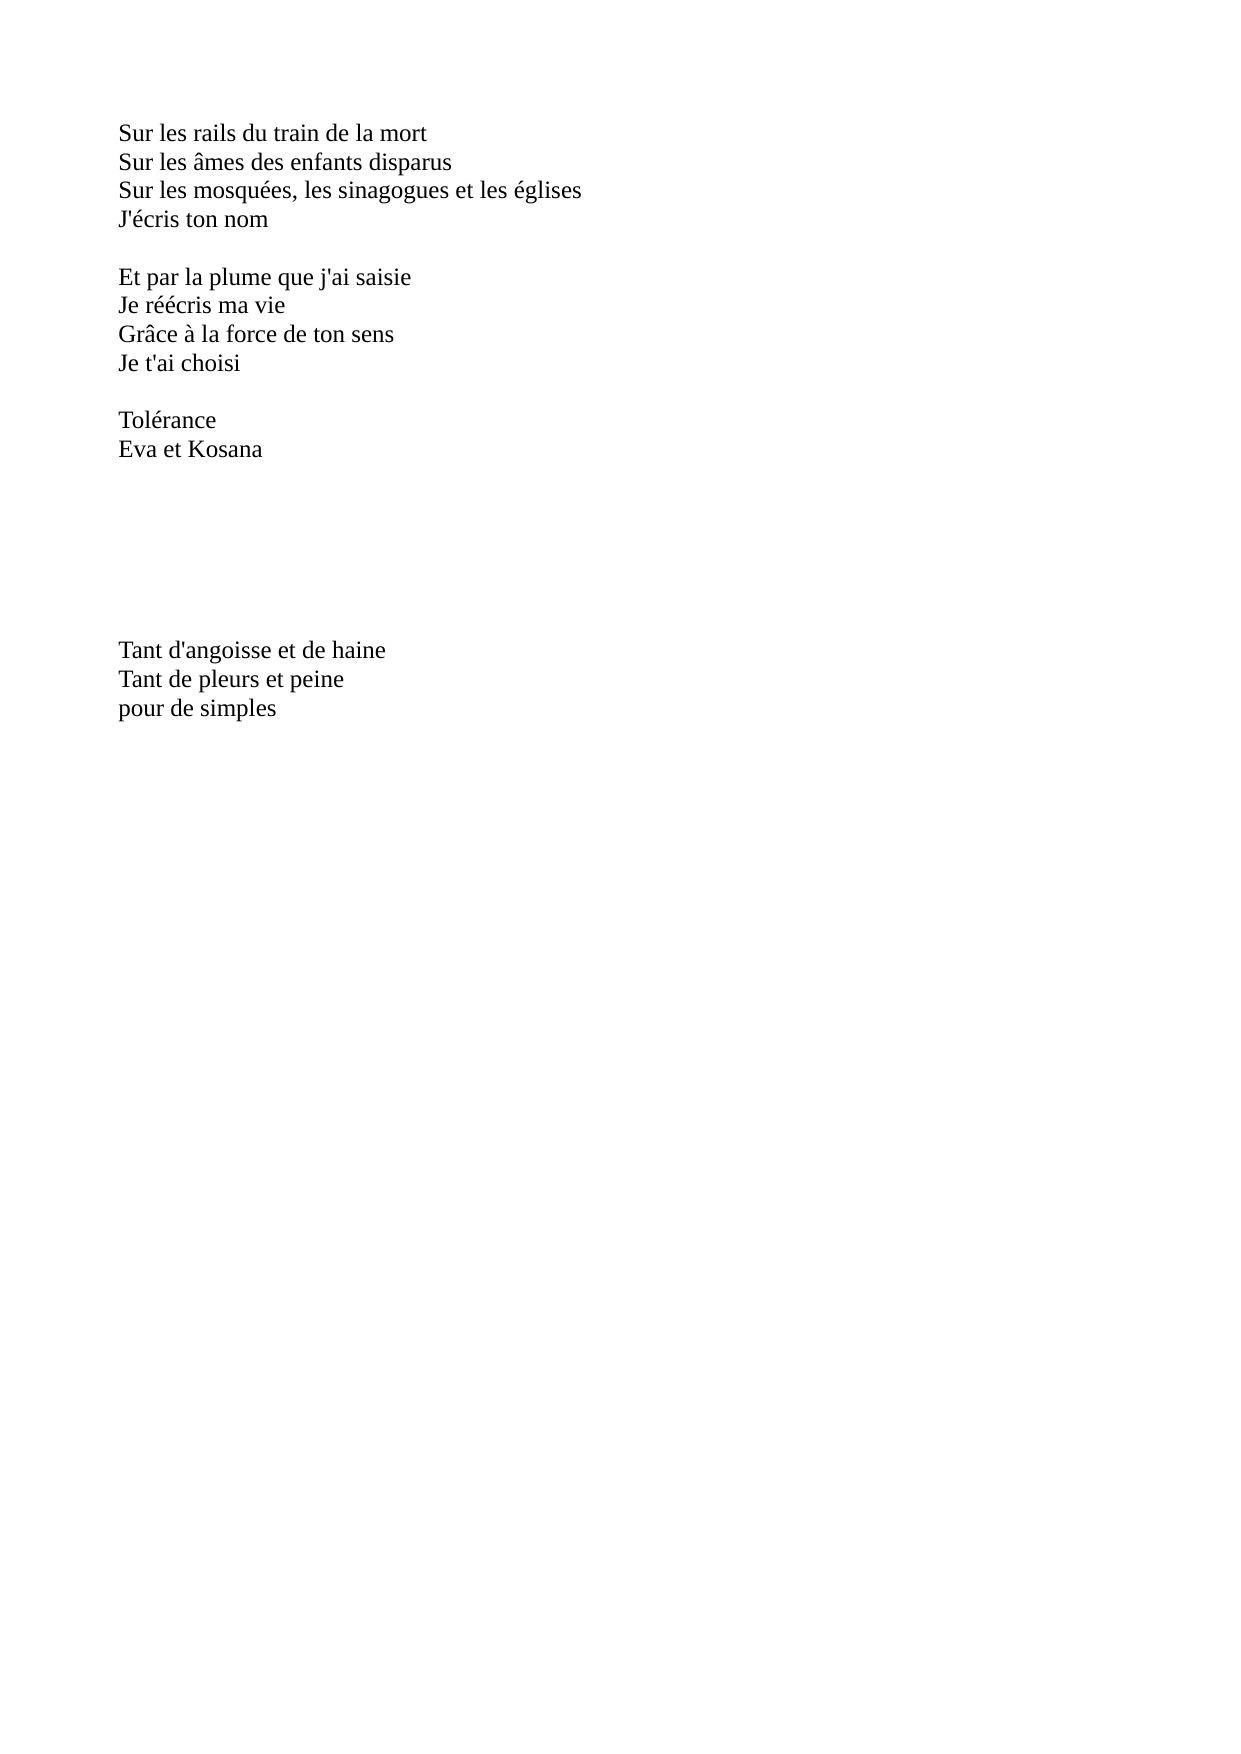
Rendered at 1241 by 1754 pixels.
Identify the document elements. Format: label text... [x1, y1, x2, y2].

text Sur les mosquées, les sinagogues et les églises [118, 176, 1122, 204]
text Je réécris ma vie [118, 291, 1122, 319]
text Tolérance [118, 406, 1122, 434]
text Et par la plume que j'ai saisie [118, 262, 1122, 291]
text pour de simples [118, 693, 1122, 722]
text Je t'ai choisi [118, 348, 1122, 377]
text Sur les âmes des enfants disparus [118, 147, 1122, 176]
text J'écris ton nom [118, 204, 1122, 233]
text Eva et Kosana [118, 434, 1122, 463]
text Sur les rails du train de la mort [118, 118, 1122, 147]
text Grâce à la force de ton sens [118, 319, 1122, 348]
text Tant d'angoisse et de haine [118, 636, 1122, 664]
text Tant de pleurs et peine [118, 664, 1122, 693]
